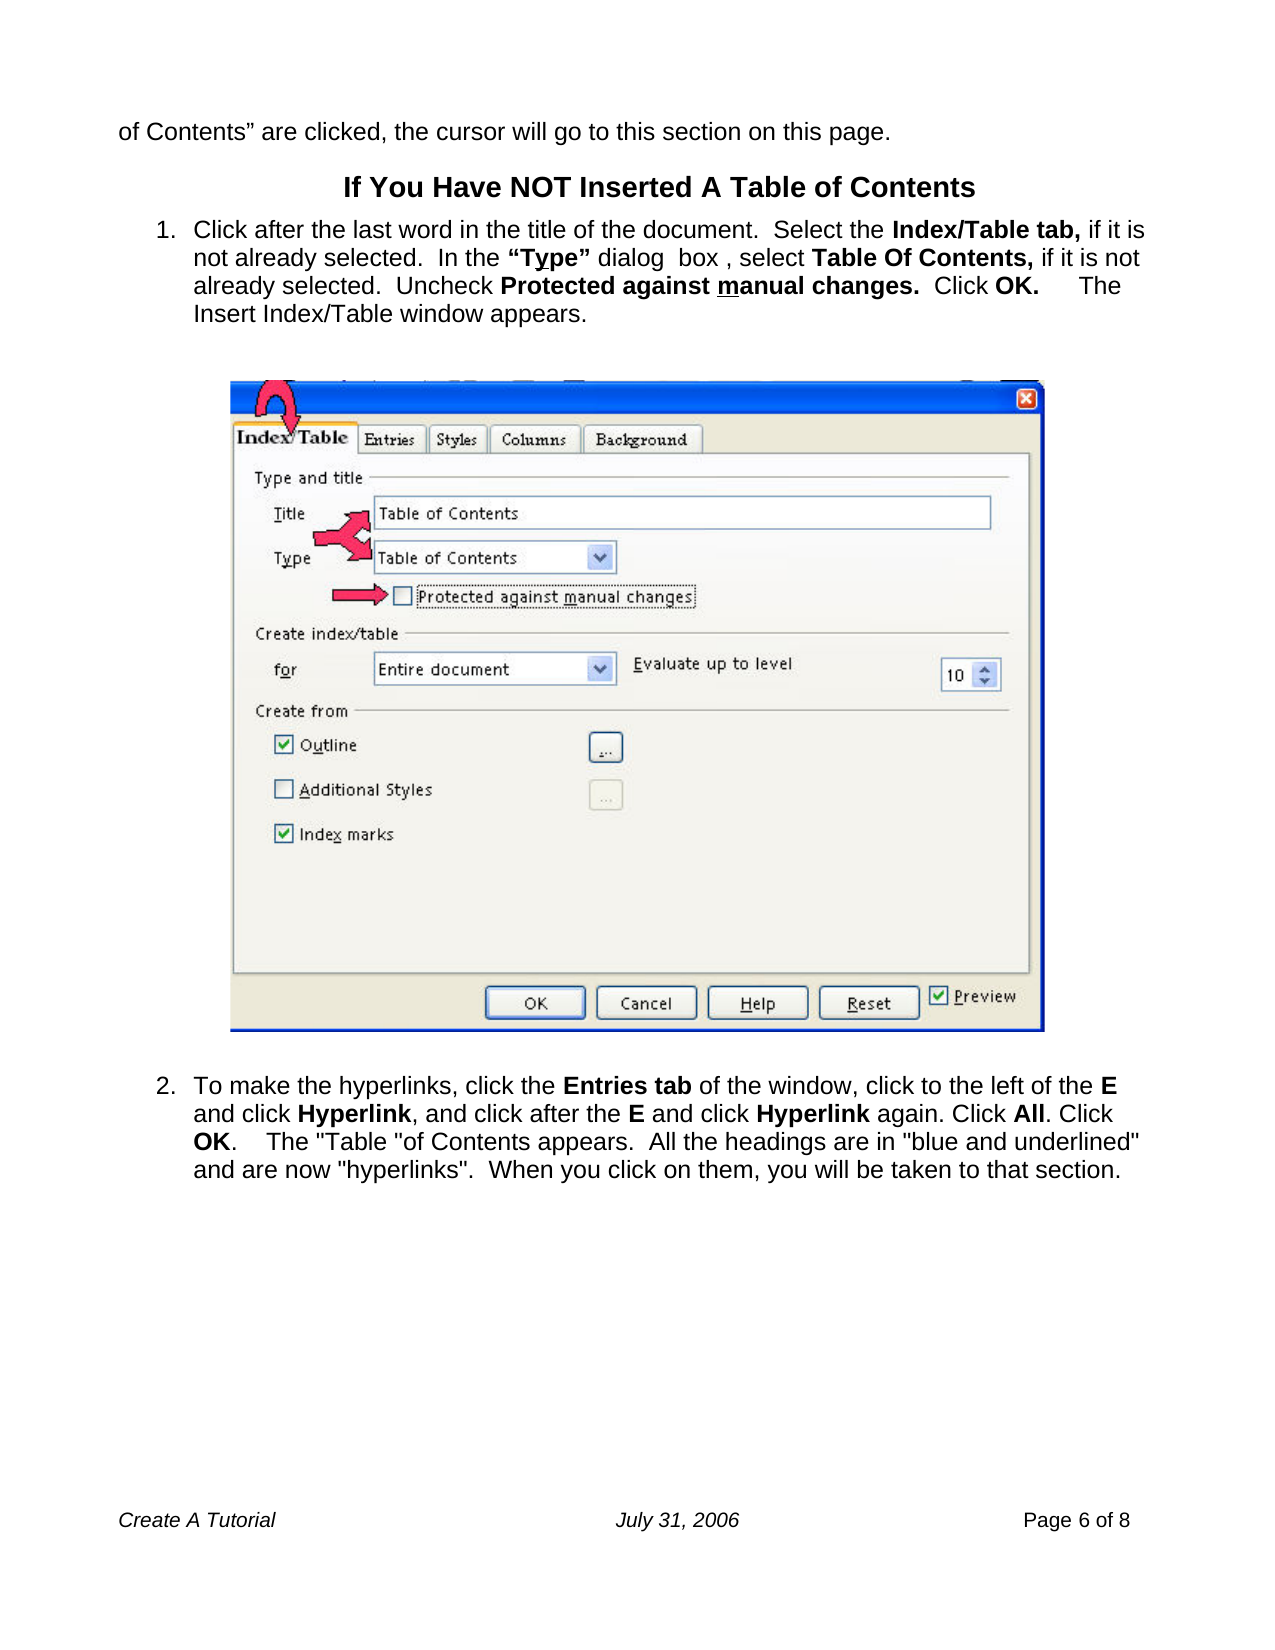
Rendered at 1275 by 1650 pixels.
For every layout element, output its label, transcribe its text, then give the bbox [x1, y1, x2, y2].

list To make the hyperlinks, click the Entries tab of the window, click to the left of the E and click Hyperlink, and click after the E and click Hyperlink again. Click All. Click OK. The "Table "of Contents appears. All the headings are in "blue and underlined" and are now "hyperlinks". When you click on them, you will be taken to that section. [156, 1072, 1157, 1184]
picture [230, 380, 1045, 1032]
text of Contents” are clicked, the cursor will go to this section on this page. [118, 118, 1157, 146]
subtitle If You Have NOT Inserted A Table of Contents [343, 171, 1157, 204]
list Click after the last word in the title of the document. Select the Index/Table tab, if it is not already selected. In the “Type” dialog box , select Table Of Contents, if it is not already selected. Uncheck Protected against manual changes. Click OK. The Insert Index/Table window appears. [156, 216, 1157, 328]
